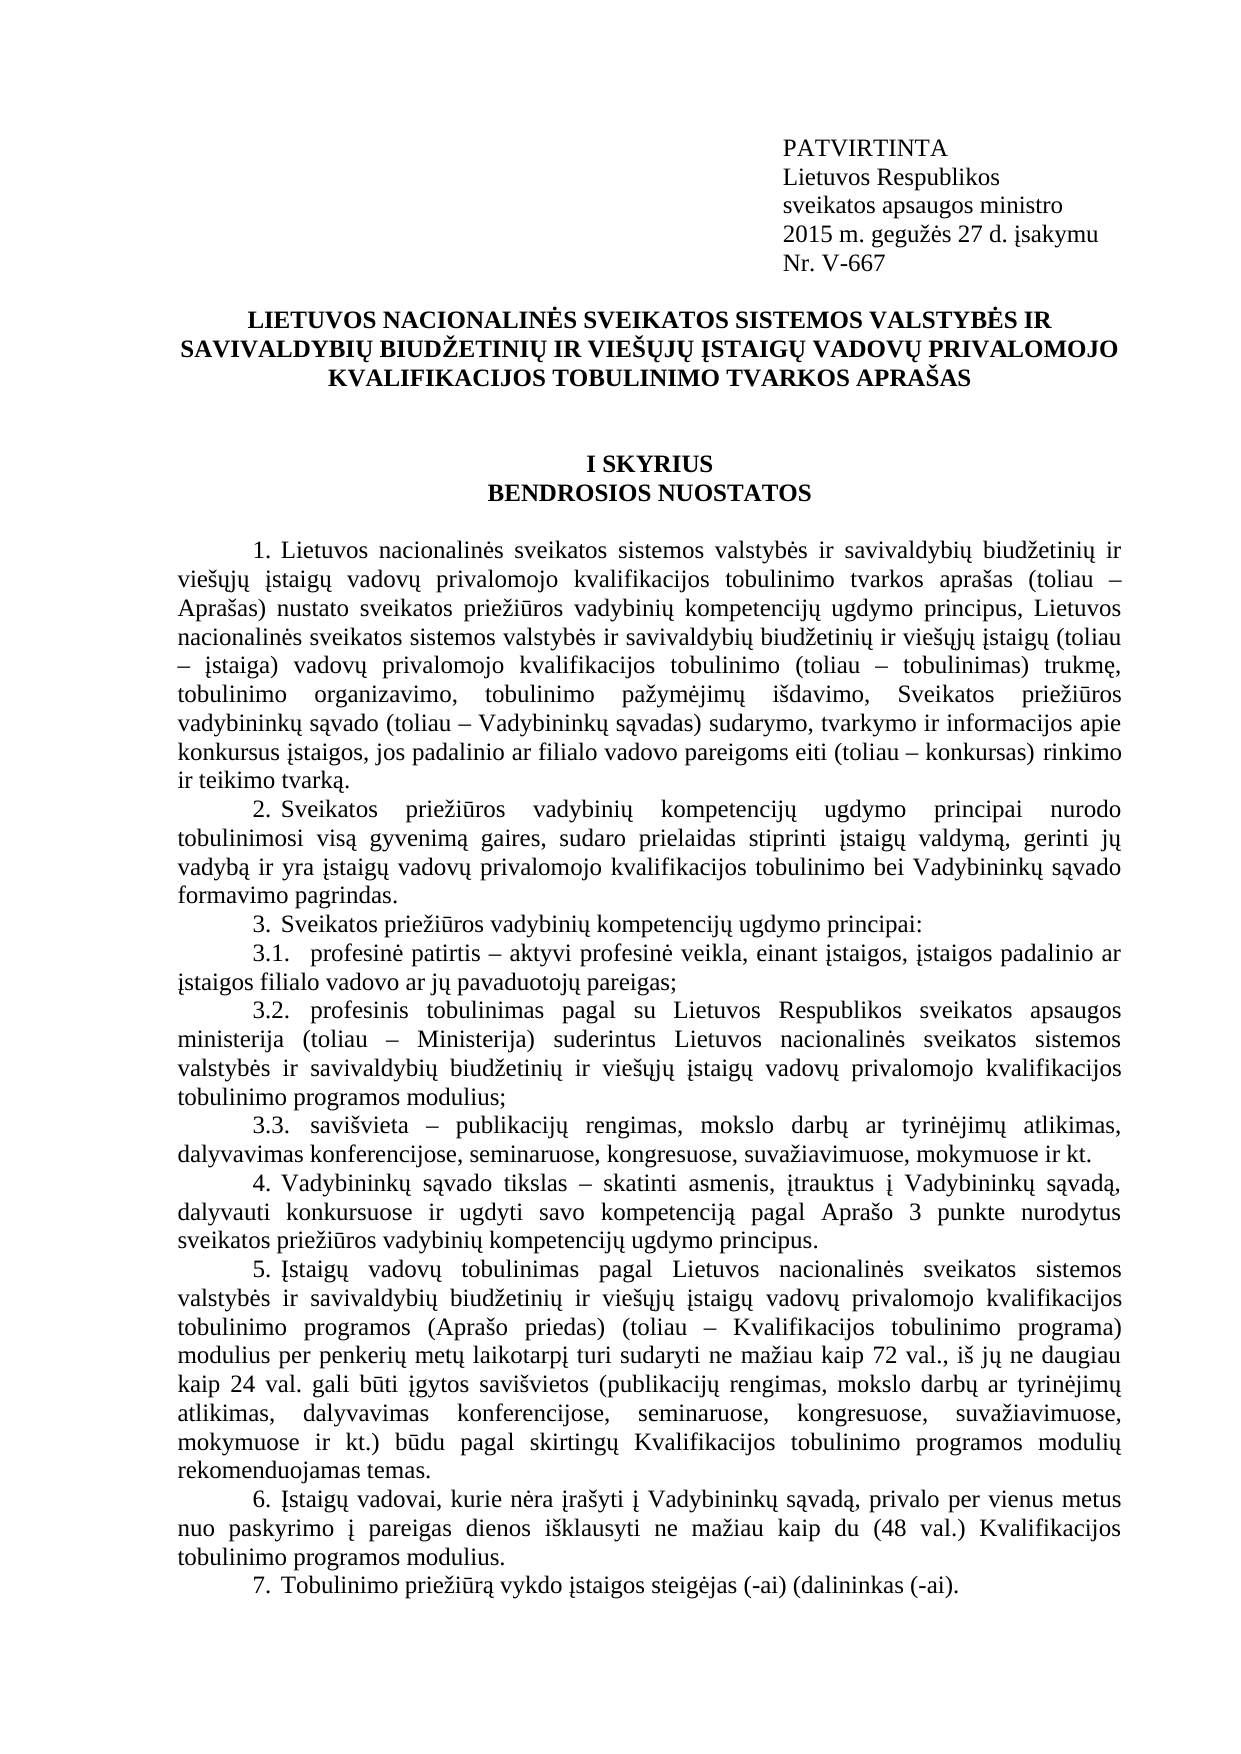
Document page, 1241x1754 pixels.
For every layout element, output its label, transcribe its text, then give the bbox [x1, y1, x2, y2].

text sveikatos apsaugos ministro [783, 190, 1122, 219]
text 3. Sveikatos priežiūros vadybinių kompetencijų ugdymo principai: [177, 909, 1122, 938]
text Lietuvos Respublikos [783, 162, 1122, 190]
text 2. Sveikatos priežiūros vadybinių kompetencijų ugdymo principai nurodo tobulinimosi visą gyvenimą gaires, sudaro prielaidas stiprinti įstaigų valdymą, gerinti jų vadybą ir yra įstaigų vadovų privalomojo kvalifikacijos tobulinimo bei Vadybininkų sąvado formavimo pagrindas. [177, 794, 1122, 909]
text 4. Vadybininkų sąvado tikslas – skatinti asmenis, įtrauktus į Vadybininkų sąvadą, dalyvauti konkursuose ir ugdyti savo kompetenciją pagal Aprašo 3 punkte nurodytus sveikatos priežiūros vadybinių kompetencijų ugdymo principus. [177, 1168, 1122, 1254]
text 6. Įstaigų vadovai, kurie nėra įrašyti į Vadybininkų sąvadą, privalo per vienus metus nuo paskyrimo į pareigas dienos išklausyti ne mažiau kaip du (48 val.) Kvalifikacijos tobulinimo programos modulius. [177, 1484, 1122, 1570]
text LIETUVOS NACIONALINĖS SVEIKATOS SISTEMOS VALSTYBĖS IR SAVIVALDYBIŲ BIUDŽETINIŲ IR VIEŠŲJŲ ĮSTAIGŲ VADOVŲ PRIVALOMOJO KVALIFIKACIJOS TOBULINIMO TVARKOS APRAŠAS [177, 305, 1122, 392]
text I SKYRIUS [177, 449, 1122, 478]
text BENDROSIOS NUOSTATOS [177, 478, 1122, 507]
text 3.3. savišvieta – publikacijų rengimas, mokslo darbų ar tyrinėjimų atlikimas, dalyvavimas konferencijose, seminaruose, kongresuose, suvažiavimuose, mokymuose ir kt. [177, 1110, 1122, 1168]
text 1. Lietuvos nacionalinės sveikatos sistemos valstybės ir savivaldybių biudžetinių ir viešųjų įstaigų vadovų privalomojo kvalifikacijos tobulinimo tvarkos aprašas (toliau – Aprašas) nustato sveikatos priežiūros vadybinių kompetencijų ugdymo principus, Lietuvos nacionalinės sveikatos sistemos valstybės ir savivaldybių biudžetinių ir viešųjų įstaigų (toliau – įstaiga) vadovų privalomojo kvalifikacijos tobulinimo (toliau – tobulinimas) trukmę, tobulinimo organizavimo, tobulinimo pažymėjimų išdavimo, Sveikatos priežiūros vadybininkų sąvado (toliau – Vadybininkų sąvadas) sudarymo, tvarkymo ir informacijos apie konkursus įstaigos, jos padalinio ar filialo vadovo pareigoms eiti (toliau – konkursas) rinkimo ir teikimo tvarką. [177, 535, 1122, 794]
text 5. Įstaigų vadovų tobulinimas pagal Lietuvos nacionalinės sveikatos sistemos valstybės ir savivaldybių biudžetinių ir viešųjų įstaigų vadovų privalomojo kvalifikacijos tobulinimo programos (Aprašo priedas) (toliau – Kvalifikacijos tobulinimo programa) modulius per penkerių metų laikotarpį turi sudaryti ne mažiau kaip 72 val., iš jų ne daugiau kaip 24 val. gali būti įgytos savišvietos (publikacijų rengimas, mokslo darbų ar tyrinėjimų atlikimas, dalyvavimas konferencijose, seminaruose, kongresuose, suvažiavimuose, mokymuose ir kt.) būdu pagal skirtingų Kvalifikacijos tobulinimo programos modulių rekomenduojamas temas. [177, 1254, 1122, 1484]
text 7. Tobulinimo priežiūrą vykdo įstaigos steigėjas (-ai) (dalininkas (-ai). [177, 1570, 1122, 1599]
text PATVIRTINTA [783, 133, 1122, 162]
text 2015 m. gegužės 27 d. įsakymu Nr. V-667 [783, 219, 1122, 277]
text 3.2. profesinis tobulinimas pagal su Lietuvos Respublikos sveikatos apsaugos ministerija (toliau – Ministerija) suderintus Lietuvos nacionalinės sveikatos sistemos valstybės ir savivaldybių biudžetinių ir viešųjų įstaigų vadovų privalomojo kvalifikacijos tobulinimo programos modulius; [177, 995, 1122, 1110]
text 3.1. profesinė patirtis – aktyvi profesinė veikla, einant įstaigos, įstaigos padalinio ar įstaigos filialo vadovo ar jų pavaduotojų pareigas; [177, 938, 1122, 995]
